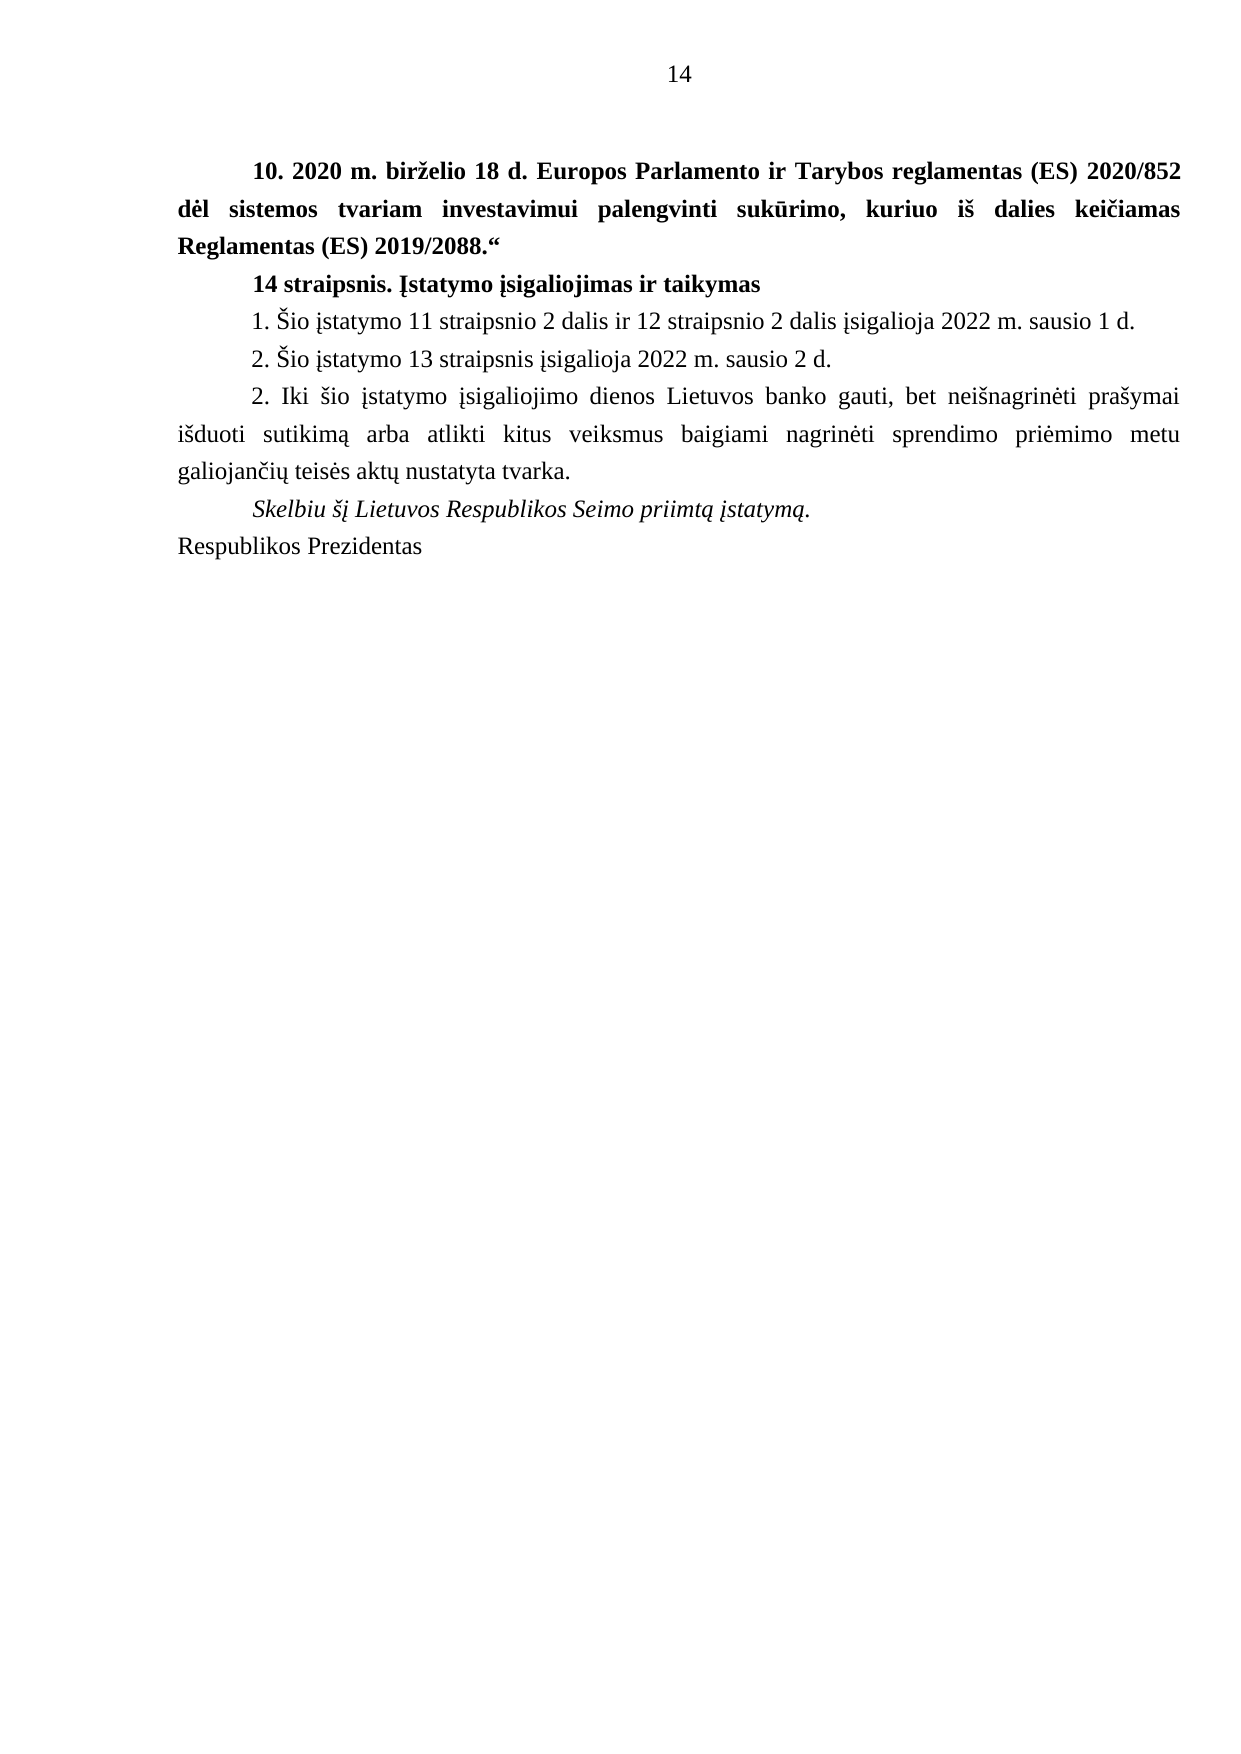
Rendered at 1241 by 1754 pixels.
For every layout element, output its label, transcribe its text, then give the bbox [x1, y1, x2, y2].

text Skelbiu šį Lietuvos Respublikos Seimo priimtą įstatymą. [177, 485, 1181, 523]
text 10. 2020 m. birželio 18 d. Europos Parlamento ir Tarybos reglamentas (ES) 2020/852 dėl sistemos tvariam investavimui palengvinti sukūrimo, kuriuo iš dalies keičiamas Reglamentas (ES) 2019/2088.“ [177, 148, 1181, 260]
text 2. Šio įstatymo 13 straipsnis įsigalioja 2022 m. sausio 2 d. [177, 335, 1181, 373]
text 2. Iki šio įstatymo įsigaliojimo dienos Lietuvos banko gauti, bet neišnagrinėti prašymai išduoti sutikimą arba atlikti kitus veiksmus baigiami nagrinėti sprendimo priėmimo metu galiojančių teisės aktų nustatyta tvarka. [177, 373, 1181, 485]
text 1. Šio įstatymo 11 straipsnio 2 dalis ir 12 straipsnio 2 dalis įsigalioja 2022 m. sausio 1 d. [177, 298, 1181, 335]
text 14 straipsnis. Įstatymo įsigaliojimas ir taikymas [177, 260, 1181, 298]
text Respublikos Prezidentas [177, 523, 1181, 560]
